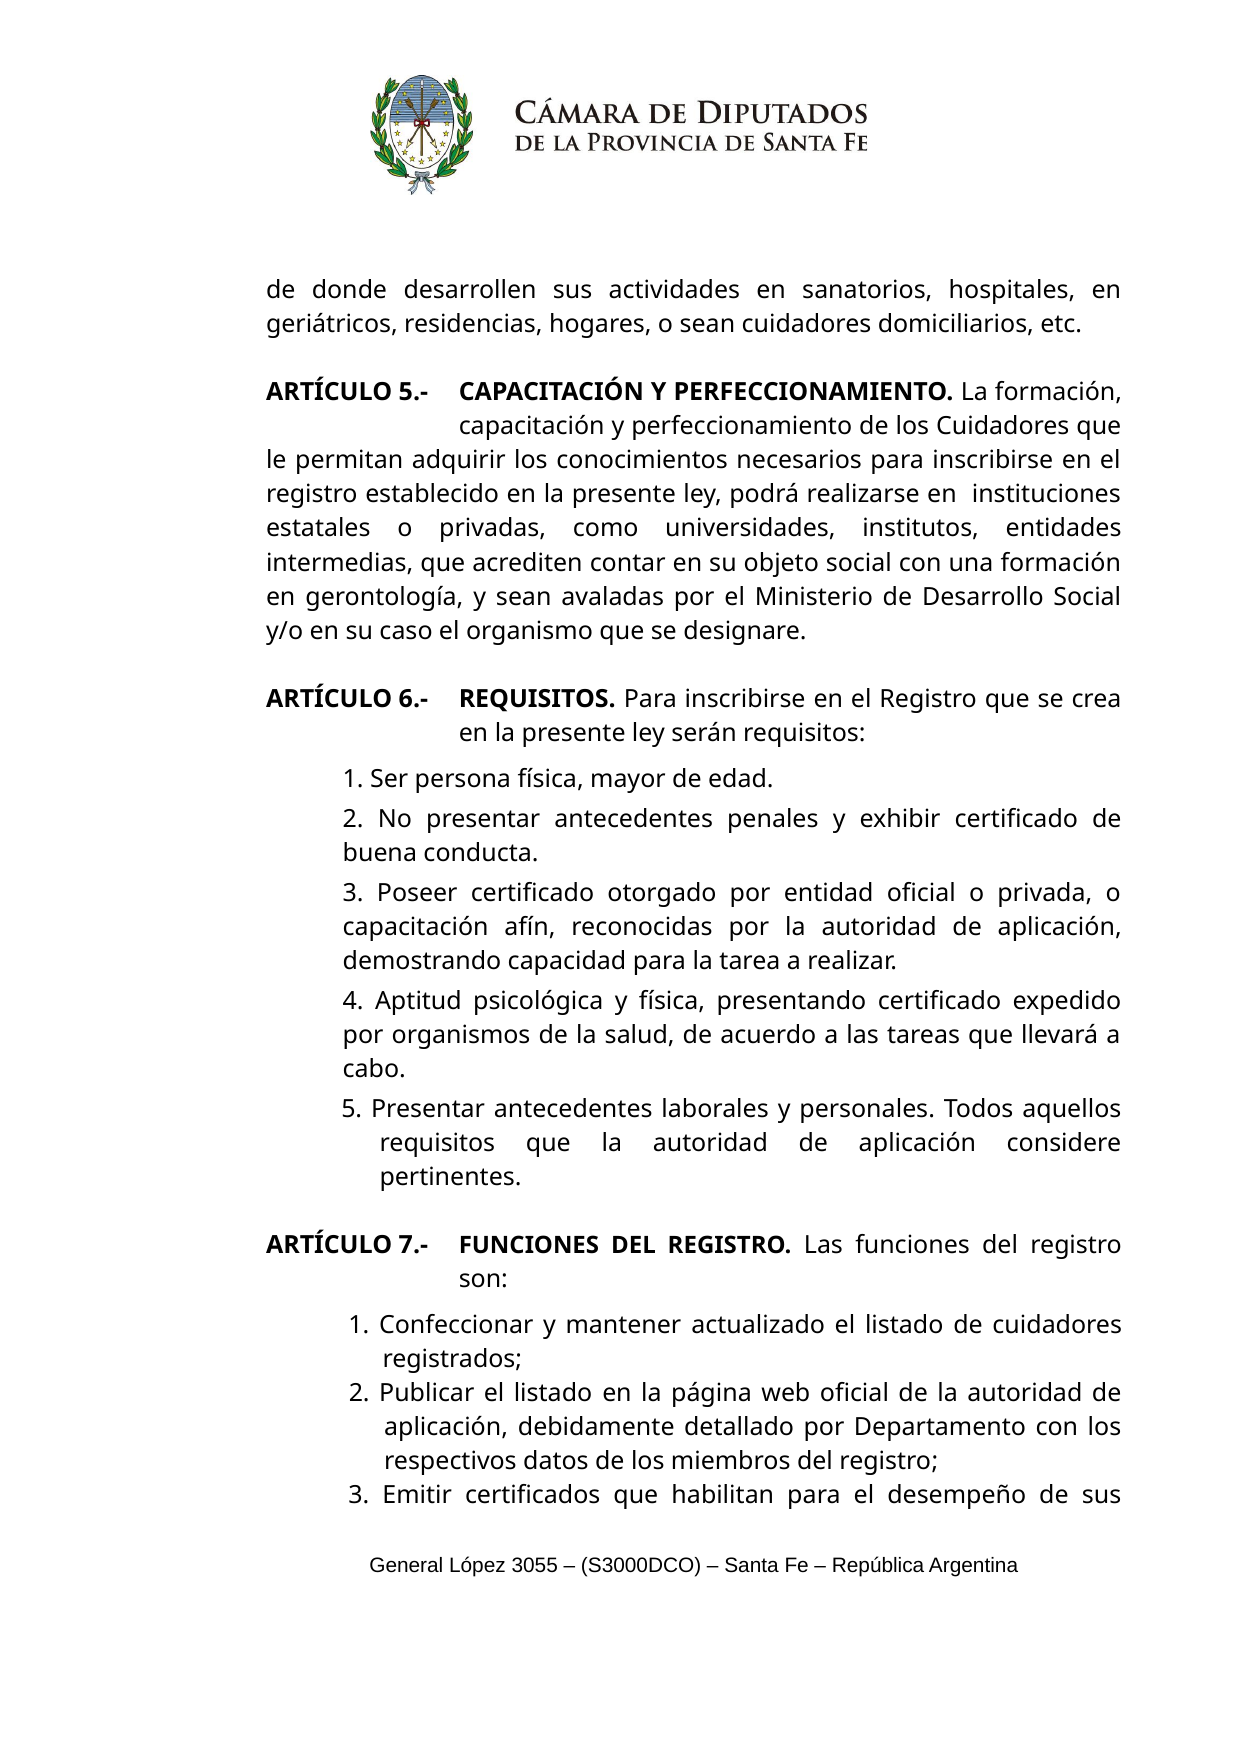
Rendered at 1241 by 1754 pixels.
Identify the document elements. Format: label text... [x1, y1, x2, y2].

text REQUISITOS. Para inscribirse en el Registro que se crea en la presente ley serán requisitos: [266, 680, 1122, 748]
text CAPACITACIÓN Y PERFECCIONAMIENTO. La formación, capacitación y perfeccionamiento de los Cuidadores que le permitan adquirir los conocimientos necesarios para inscribirse en el registro establecido en la presente ley, podrá realizarse en instituciones estatales o privadas, como universidades, institutos, entidades intermedias, que acrediten contar en su objeto social con una formación en gerontología, y sean avaladas por el Ministerio de Desarrollo Social y/o en su caso el organismo que se designare. [266, 374, 1122, 646]
text 5. Presentar antecedentes laborales y personales. Todos aquellos requisitos que la autoridad de aplicación considere pertinentes. [341, 1091, 1122, 1193]
table_header ARTÍCULO 6.- [266, 680, 458, 731]
text de donde desarrollen sus actividades en sanatorios, hospitales, en geriátricos, residencias, hogares, o sean cuidadores domiciliarios, etc. [266, 272, 1122, 340]
text 2. No presentar antecedentes penales y exhibir certificado de buena conducta. [304, 800, 1122, 868]
text 1. Ser persona física, mayor de edad. [304, 760, 1122, 794]
text 3. Poseer certificado otorgado por entidad oficial o privada, o capacitación afín, reconocidas por la autoridad de aplicación, demostrando capacidad para la tarea a realizar. [304, 874, 1122, 977]
text 3. Emitir certificados que habilitan para el desempeño de sus [348, 1477, 1122, 1511]
picture [370, 75, 868, 199]
table_header ARTÍCULO 5.- [266, 374, 458, 424]
text FUNCIONES DEL REGISTRO. Las funciones del registro son: [266, 1227, 1122, 1295]
text 1. Confeccionar y mantener actualizado el listado de cuidadores registrados; [348, 1307, 1122, 1375]
text 2. Publicar el listado en la página web oficial de la autoridad de aplicación, debidamente detallado por Departamento con los respectivos datos de los miembros del registro; [348, 1375, 1122, 1477]
table_header ARTÍCULO 7.- [266, 1227, 458, 1277]
text 4. Aptitud psicológica y física, presentando certificado expedido por organismos de la salud, de acuerdo a las tareas que llevará a cabo. [304, 982, 1122, 1085]
